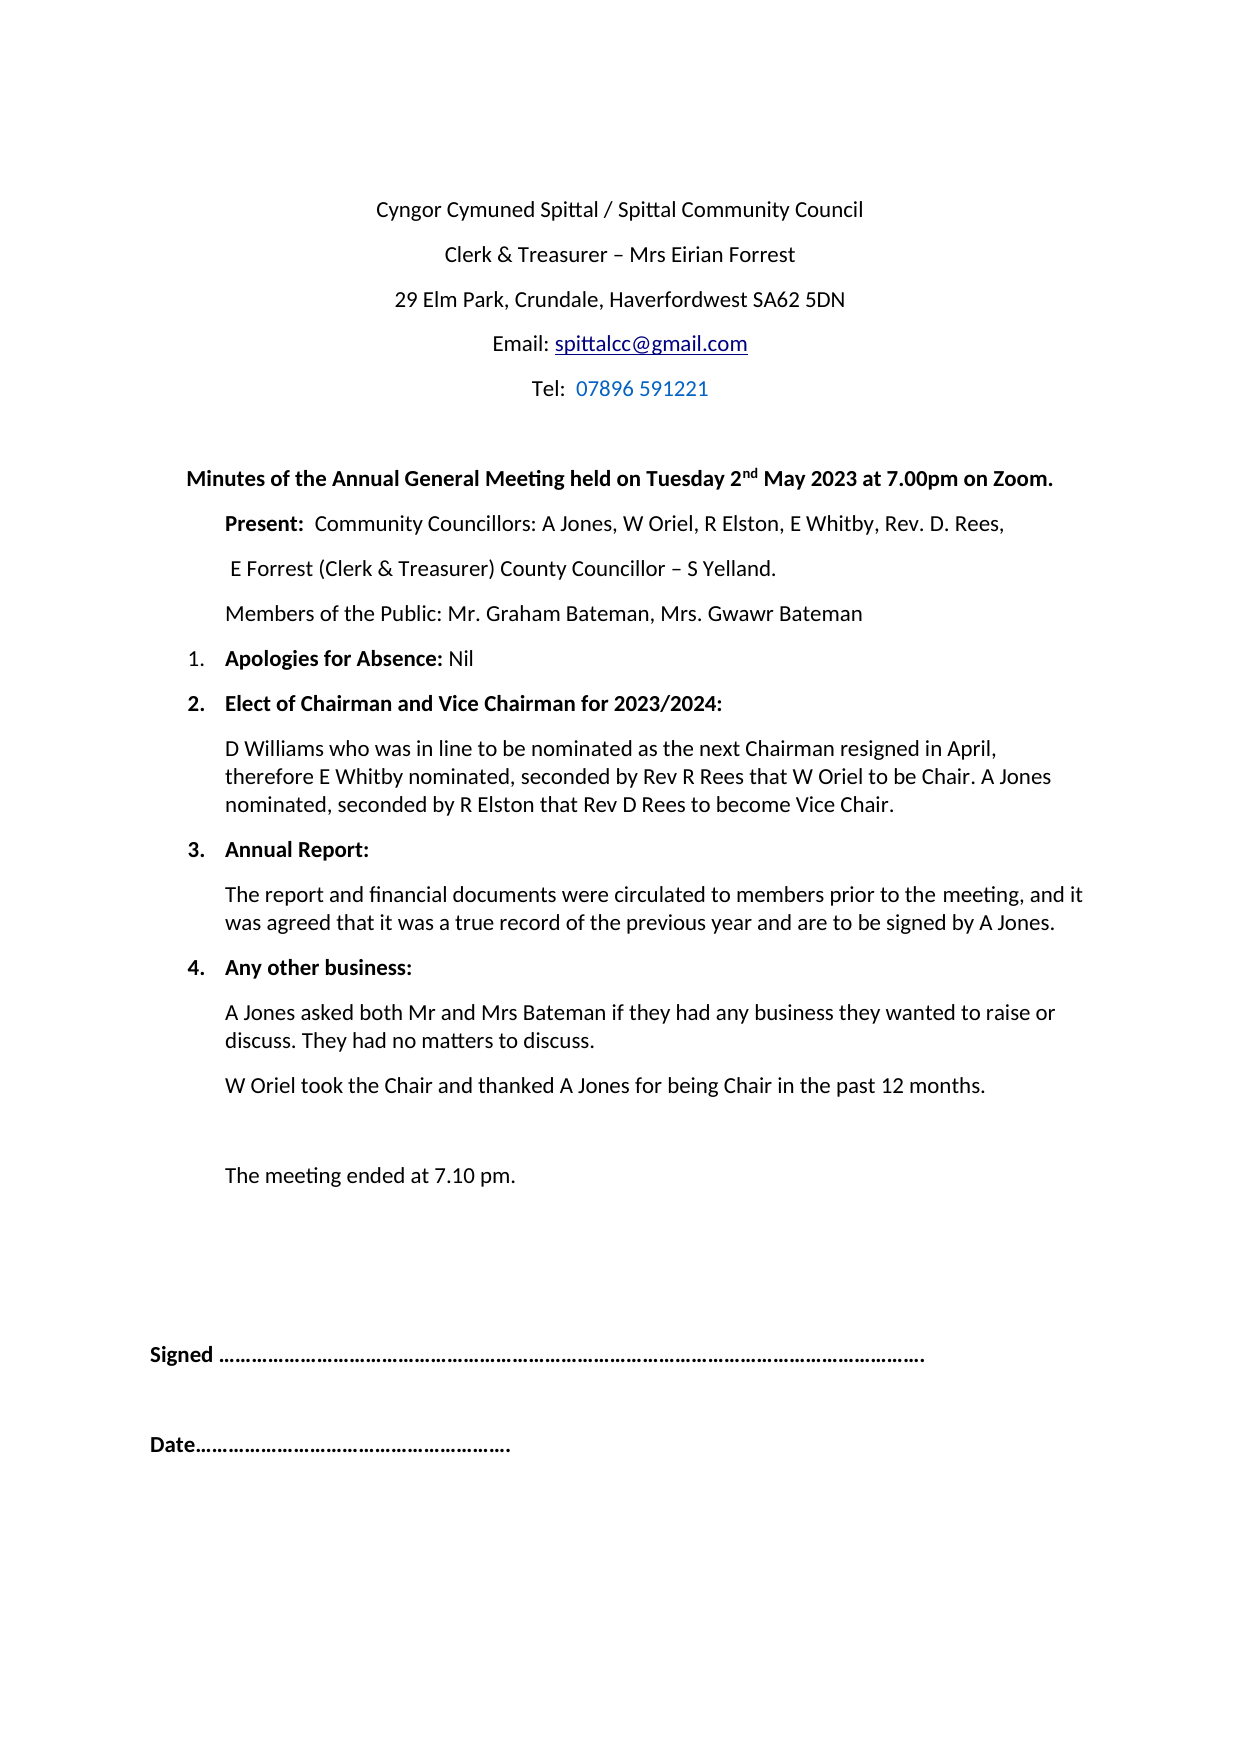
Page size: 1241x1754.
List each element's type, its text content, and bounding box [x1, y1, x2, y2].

list D Williams who was in line to be nominated as the next Chairman resigned in April, therefore E Whitby nominated, seconded by Rev R Rees that W Oriel to be Chair. A Jones nominated, seconded by R Elston that Rev D Rees to become Vice Chair. [225, 734, 1090, 818]
text Tel: 07896 591221 [150, 374, 1090, 402]
text Email: spittalcc@gmail.com [150, 329, 1090, 358]
list Apologies for Absence: Nil [187, 644, 1090, 672]
list Elect of Chairman and Vice Chairman for 2023/2024: [187, 689, 1090, 717]
list Members of the Public: Mr. Graham Bateman, Mrs. Gwawr Bateman [225, 599, 1090, 627]
text 29 Elm Park, Crundale, Haverfordwest SA62 5DN [150, 285, 1090, 313]
list E Forrest (Clerk & Treasurer) County Councillor – S Yelland. [225, 554, 1090, 582]
list A Jones asked both Mr and Mrs Bateman if they had any business they wanted to raise or discuss. They had no matters to discuss. [225, 998, 1090, 1054]
text Date…………………………………………………. [150, 1430, 1090, 1458]
text Signed …………………………………………………………………………………………………………………. [150, 1340, 1090, 1368]
list Any other business: [187, 953, 1090, 981]
text Cyngor Cymuned Spittal / Spittal Community Council [150, 195, 1090, 223]
list The report and financial documents were circulated to members prior to the meeting, and it was agreed that it was a true record of the previous year and are to be signed by A Jones. [225, 880, 1090, 936]
list Annual Report: [187, 835, 1090, 863]
list Present: Community Councillors: A Jones, W Oriel, R Elston, E Whitby, Rev. D. Rees, [225, 509, 1090, 537]
text Clerk & Treasurer – Mrs Eirian Forrest [150, 240, 1090, 268]
list The meeting ended at 7.10 pm. [225, 1161, 1090, 1189]
text Minutes of the Annual General Meeting held on Tuesday 2nd May 2023 at 7.00pm on Zoom. [150, 464, 1090, 492]
list W Oriel took the Chair and thanked A Jones for being Chair in the past 12 months. [225, 1071, 1090, 1099]
